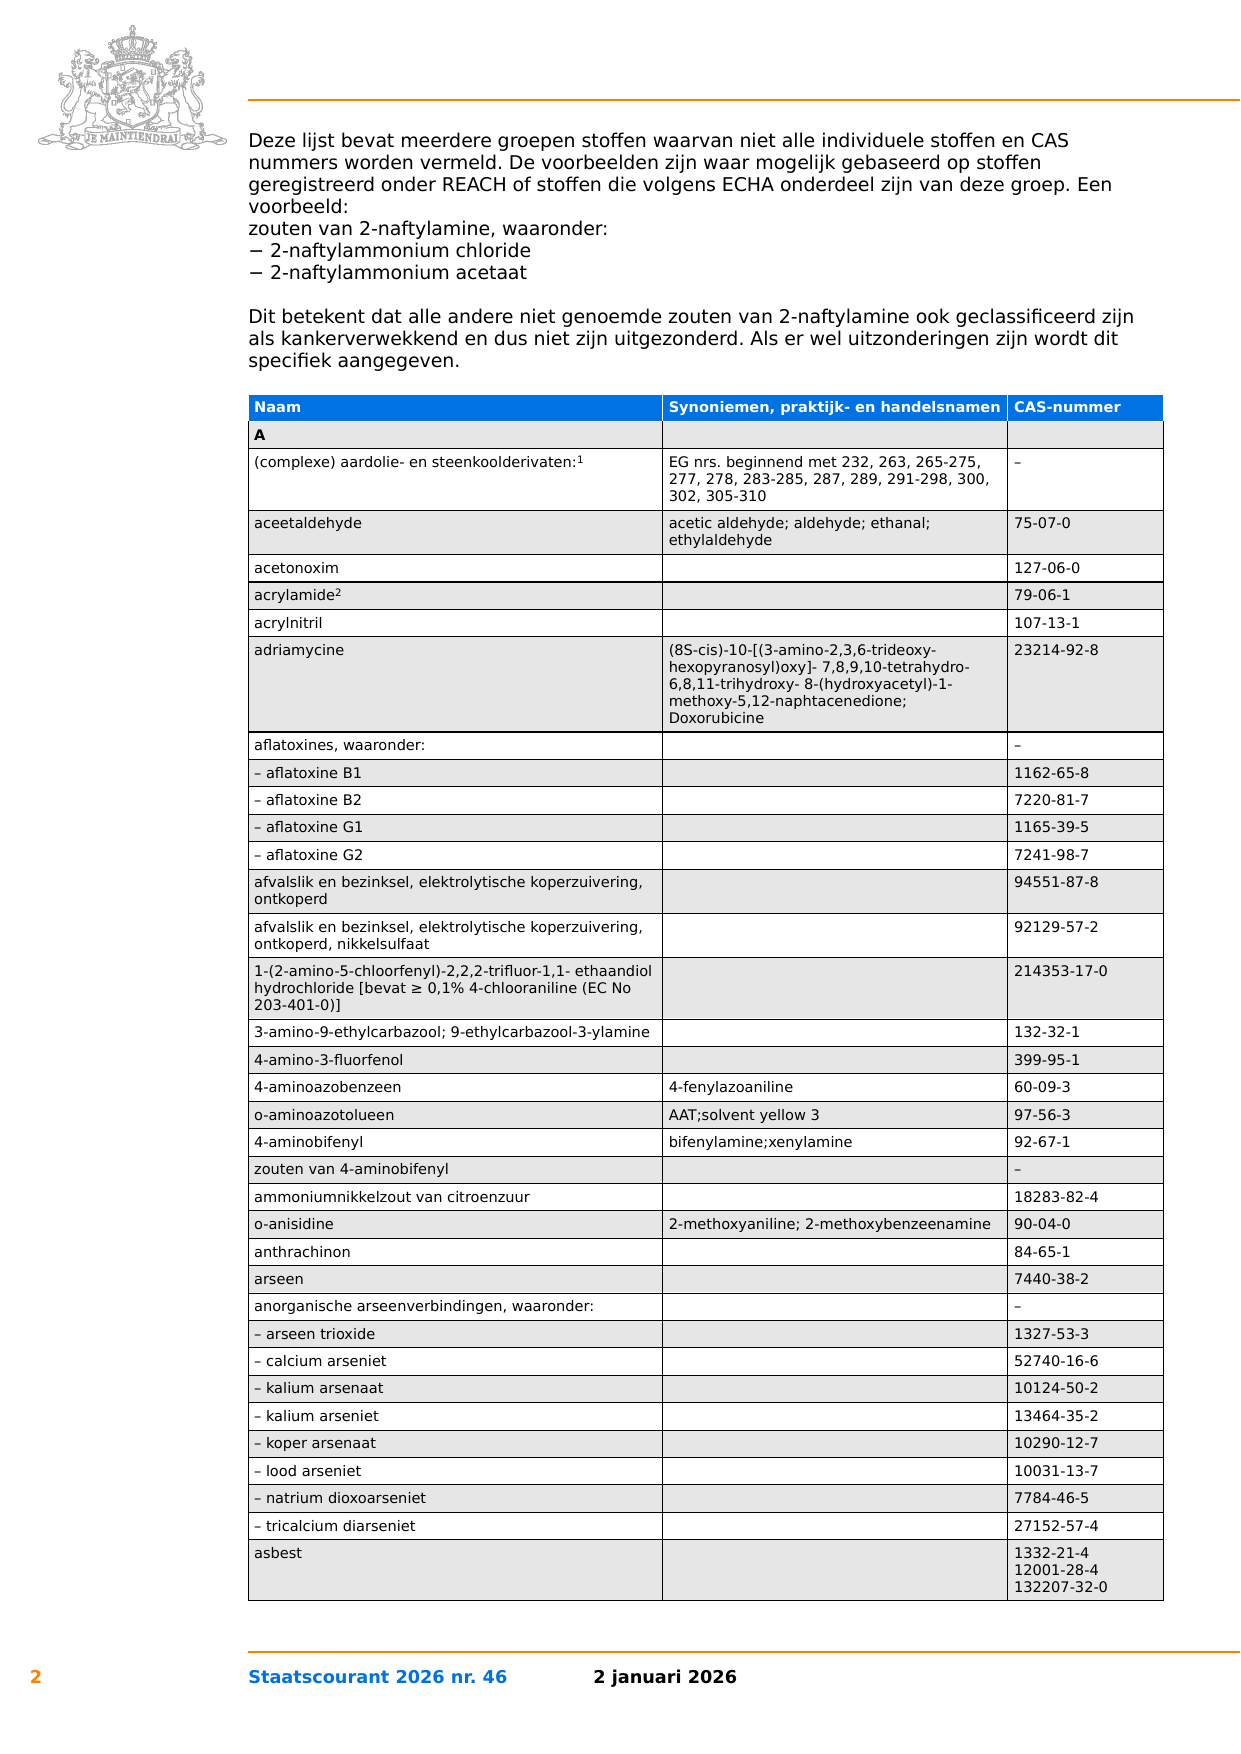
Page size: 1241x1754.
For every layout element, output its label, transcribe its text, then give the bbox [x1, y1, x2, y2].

table_cell 1162-65-8 [1008, 760, 1163, 786]
table_cell – tricalcium diarseniet [249, 1513, 662, 1539]
text − 2-naftylammonium acetaat [248, 262, 1163, 284]
table_cell – [1008, 733, 1163, 759]
text zouten van 2-naftylamine, waaronder: [248, 218, 1163, 240]
text Deze lijst bevat meerdere groepen stoffen waarvan niet alle individuele stoffen en CAS nummers worden vermeld. De voorbeelden zijn waar mogelijk gebaseerd op stoffen geregistreerd onder REACH of stoffen die volgens ECHA onderdeel zijn van deze groep. Een voorbeeld: [248, 130, 1163, 218]
table_cell [663, 1157, 1007, 1183]
table_cell – [1008, 1294, 1163, 1320]
table_cell afvalslik en bezinksel, elektrolytische koperzuivering, ontkoperd, nikkelsulfaat [249, 914, 662, 957]
table_cell 7784-46-5 [1008, 1485, 1163, 1512]
table_cell 92129-57-2 [1008, 914, 1163, 957]
table_cell – calcium arseniet [249, 1348, 662, 1375]
table_cell 1-(2-amino-5-chloorfenyl)-2,2,2-trifluor-1,1- ethaandiol hydrochloride [bevat ≥ 0,1% 4-chlooraniline (EC No 203-401-0)] [249, 958, 662, 1018]
table_cell EG nrs. beginnend met 232, 263, 265-275, 277, 278, 283-285, 287, 289, 291-298, 300, 302, 305-310 [663, 449, 1007, 509]
table_cell (8S-cis)-10-[(3-amino-2,3,6-trideoxy-hexopyranosyl)oxy]- 7,8,9,10-tetrahydro-6,8,11-trihydroxy- 8-(hydroxyacetyl)-1-methoxy-5,12-naphtacenedione; Doxorubicine [663, 637, 1007, 731]
table_cell 10031-13-7 [1008, 1458, 1163, 1484]
table_cell asbest [249, 1540, 662, 1600]
table_cell 127-06-0 [1008, 555, 1163, 581]
table_cell (complexe) aardolie- en steenkoolderivaten:1 [249, 449, 662, 509]
table_cell 60-09-3 [1008, 1074, 1163, 1101]
table_cell 399-95-1 [1008, 1047, 1163, 1073]
text − 2-naftylammonium chloride [248, 240, 1163, 262]
table_cell – koper arsenaat [249, 1431, 662, 1457]
table_cell acetonoxim [249, 555, 662, 581]
table_cell [663, 1513, 1007, 1539]
table_cell anthrachinon [249, 1239, 662, 1265]
table_cell 90-04-0 [1008, 1211, 1163, 1238]
table_cell anorganische arseenverbindingen, waaronder: [249, 1294, 662, 1320]
table_cell 84-65-1 [1008, 1239, 1163, 1265]
table_cell – [1008, 449, 1163, 509]
table_cell [663, 583, 1007, 609]
table_cell [663, 760, 1007, 786]
table_cell 27152-57-4 [1008, 1513, 1163, 1539]
table_cell – kalium arsenaat [249, 1376, 662, 1402]
table_cell [663, 958, 1007, 1018]
table_cell 75-07-0 [1008, 511, 1163, 554]
table_cell 94551-87-8 [1008, 870, 1163, 913]
table_cell – aflatoxine B2 [249, 787, 662, 814]
table_cell [663, 422, 1007, 448]
table_cell [663, 842, 1007, 868]
table_cell aceetaldehyde [249, 511, 662, 554]
table_cell [663, 1047, 1007, 1073]
table_header CAS-nummer [1008, 395, 1163, 421]
table_cell – lood arseniet [249, 1458, 662, 1484]
table_cell 7440-38-2 [1008, 1266, 1163, 1292]
table_cell 1332-21-4 12001-28-4 132207-32-0 [1008, 1540, 1163, 1600]
table_cell 4-aminobifenyl [249, 1129, 662, 1156]
table_cell A [249, 422, 662, 448]
table_cell 10124-50-2 [1008, 1376, 1163, 1402]
table_cell 97-56-3 [1008, 1102, 1163, 1128]
table_cell [663, 870, 1007, 913]
table_cell – natrium dioxoarseniet [249, 1485, 662, 1512]
table_cell acrylamide2 [249, 583, 662, 609]
table_cell [663, 1485, 1007, 1512]
table_cell acrylnitril [249, 610, 662, 636]
table_cell 52740-16-6 [1008, 1348, 1163, 1375]
table_cell [663, 1184, 1007, 1210]
table_cell – [1008, 1157, 1163, 1183]
table_cell [663, 1540, 1007, 1600]
table_cell aflatoxines, waaronder: [249, 733, 662, 759]
table_cell – aflatoxine G2 [249, 842, 662, 868]
table_cell 1165-39-5 [1008, 815, 1163, 841]
table_cell o-anisidine [249, 1211, 662, 1238]
table_cell [663, 610, 1007, 636]
table_cell bifenylamine;xenylamine [663, 1129, 1007, 1156]
table_cell 1327-53-3 [1008, 1321, 1163, 1347]
table_cell 4-aminoazobenzeen [249, 1074, 662, 1101]
table_cell [663, 1321, 1007, 1347]
table_header Naam [249, 395, 662, 421]
table_cell [663, 1348, 1007, 1375]
table_cell [663, 787, 1007, 814]
table_cell 132-32-1 [1008, 1020, 1163, 1046]
table_cell 3-amino-9-ethylcarbazool; 9-ethylcarbazool-3-ylamine [249, 1020, 662, 1046]
table_cell 7241-98-7 [1008, 842, 1163, 868]
table_cell 214353-17-0 [1008, 958, 1163, 1018]
table_cell adriamycine [249, 637, 662, 731]
table_cell [663, 1458, 1007, 1484]
table_cell afvalslik en bezinksel, elektrolytische koperzuivering, ontkoperd [249, 870, 662, 913]
table_cell AAT;solvent yellow 3 [663, 1102, 1007, 1128]
table_cell [663, 1376, 1007, 1402]
table_header Synoniemen, praktijk- en handelsnamen [663, 395, 1007, 421]
table_cell 10290-12-7 [1008, 1431, 1163, 1457]
table_cell 79-06-1 [1008, 583, 1163, 609]
table_cell [663, 1431, 1007, 1457]
table_cell [663, 1266, 1007, 1292]
table_cell [663, 733, 1007, 759]
table_cell 92-67-1 [1008, 1129, 1163, 1156]
table_cell – aflatoxine B1 [249, 760, 662, 786]
table_cell 4-amino-3-fluorfenol [249, 1047, 662, 1073]
table_cell [663, 815, 1007, 841]
table_cell [1008, 422, 1163, 448]
table_cell ammoniumnikkelzout van citroenzuur [249, 1184, 662, 1210]
table_cell [663, 1239, 1007, 1265]
table_cell – kalium arseniet [249, 1403, 662, 1429]
table_cell 4-fenylazoaniline [663, 1074, 1007, 1101]
table_cell [663, 914, 1007, 957]
table_cell zouten van 4-aminobifenyl [249, 1157, 662, 1183]
table_cell [663, 1294, 1007, 1320]
table_cell arseen [249, 1266, 662, 1292]
text Dit betekent dat alle andere niet genoemde zouten van 2-naftylamine ook geclassificeerd zijn als kankerverwekkend en dus niet zijn uitgezonderd. Als er wel uitzonderingen zijn wordt dit specifiek aangegeven. [248, 306, 1163, 372]
table_cell o-aminoazotolueen [249, 1102, 662, 1128]
picture [38, 25, 227, 150]
table_cell 13464-35-2 [1008, 1403, 1163, 1429]
table_cell [663, 1020, 1007, 1046]
table_cell [663, 1403, 1007, 1429]
table_cell 2-methoxyaniline; 2-methoxybenzeenamine [663, 1211, 1007, 1238]
table_cell – aflatoxine G1 [249, 815, 662, 841]
table_cell acetic aldehyde; aldehyde; ethanal; ethylaldehyde [663, 511, 1007, 554]
table_cell 18283-82-4 [1008, 1184, 1163, 1210]
table_cell 107-13-1 [1008, 610, 1163, 636]
table_cell – arseen trioxide [249, 1321, 662, 1347]
table_cell [663, 555, 1007, 581]
table_cell 23214-92-8 [1008, 637, 1163, 731]
table_cell 7220-81-7 [1008, 787, 1163, 814]
